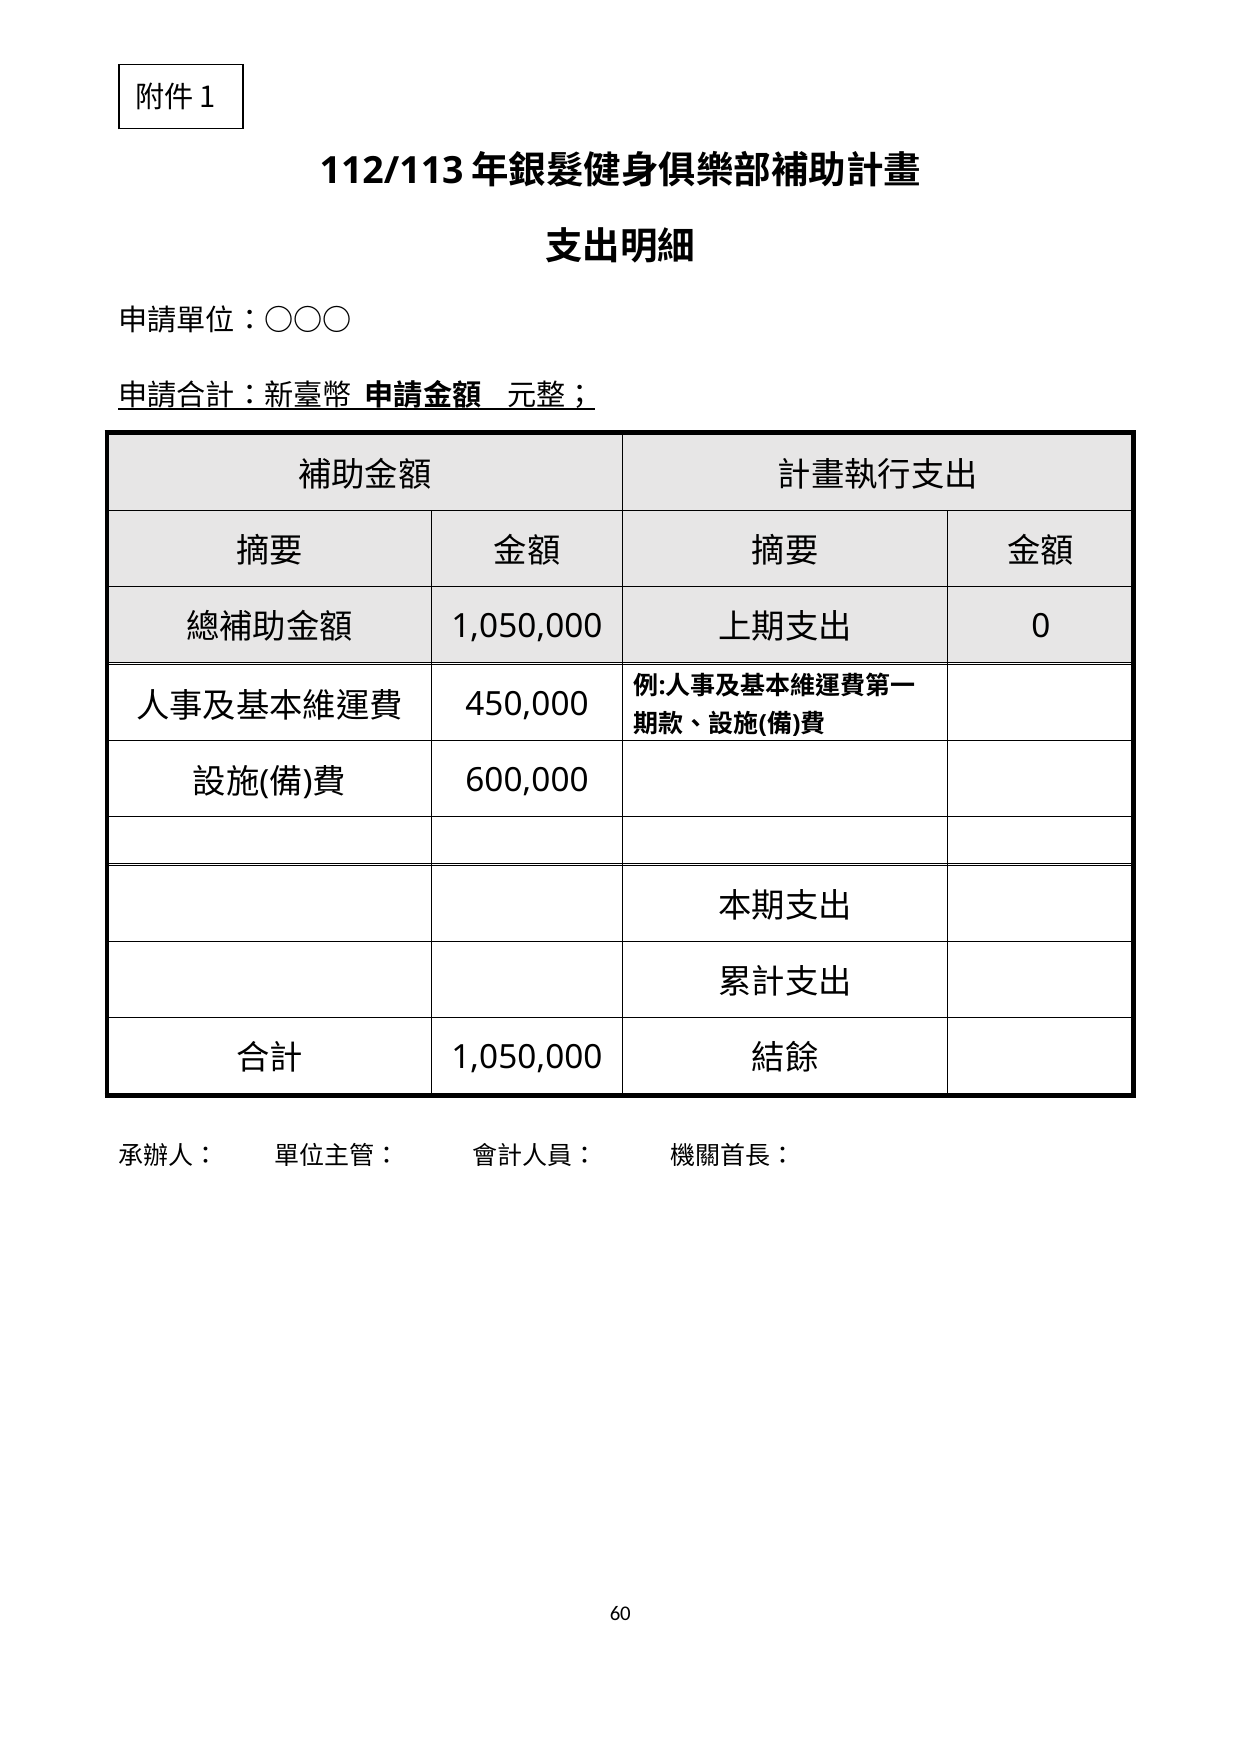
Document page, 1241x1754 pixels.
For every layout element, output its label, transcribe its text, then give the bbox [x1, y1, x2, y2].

table_cell [623, 817, 947, 863]
table_cell [948, 817, 1131, 863]
table_cell 1,050,000 [432, 587, 622, 662]
table_cell 上期支出 [623, 587, 947, 662]
table_cell 摘要 [109, 511, 431, 586]
text 附件10 [135, 73, 227, 120]
table_cell 結餘 [623, 1018, 947, 1093]
table_cell [109, 942, 431, 1017]
table_cell 總補助金額 [109, 587, 431, 662]
table_cell 600,000 [432, 741, 622, 816]
table_cell [109, 866, 431, 941]
text 申請合計：新臺幣 申請金額 元整； [118, 355, 1122, 430]
table_cell 450,000 [432, 665, 622, 740]
table_cell [948, 942, 1131, 1017]
table_cell [948, 741, 1131, 816]
table_cell [948, 1018, 1131, 1093]
table_cell [623, 741, 947, 816]
table_cell [948, 665, 1131, 740]
table_cell 金額 [948, 511, 1131, 586]
table_cell 0 [948, 587, 1131, 662]
table_header 計畫執行支出 [623, 435, 1131, 510]
text 112/113年銀髮健身俱樂部補助計畫 [118, 130, 1122, 205]
table_cell [432, 817, 622, 863]
text 申請單位：○○○ [118, 280, 1122, 355]
table_cell 本期支出 [623, 866, 947, 941]
table_cell [432, 866, 622, 941]
table_cell 累計支出 [623, 942, 947, 1017]
table_cell 設施(備)費 [109, 741, 431, 816]
table_cell 人事及基本維運費 [109, 665, 431, 740]
table_header 補助金額 [109, 435, 622, 510]
table_cell 金額 [432, 511, 622, 586]
table_cell 合計 [109, 1018, 431, 1093]
table_cell [109, 817, 431, 863]
table_cell 摘要 [623, 511, 947, 586]
text 承辦人： 單位主管： 會計人員： 機關首長： [118, 1135, 1122, 1172]
table_cell [948, 866, 1131, 941]
table_cell [432, 942, 622, 1017]
text 支出明細 [118, 205, 1122, 280]
table_cell 1,050,000 [432, 1018, 622, 1093]
table_cell 例:人事及基本維運費第一期款、設施(備)費 [623, 665, 947, 740]
